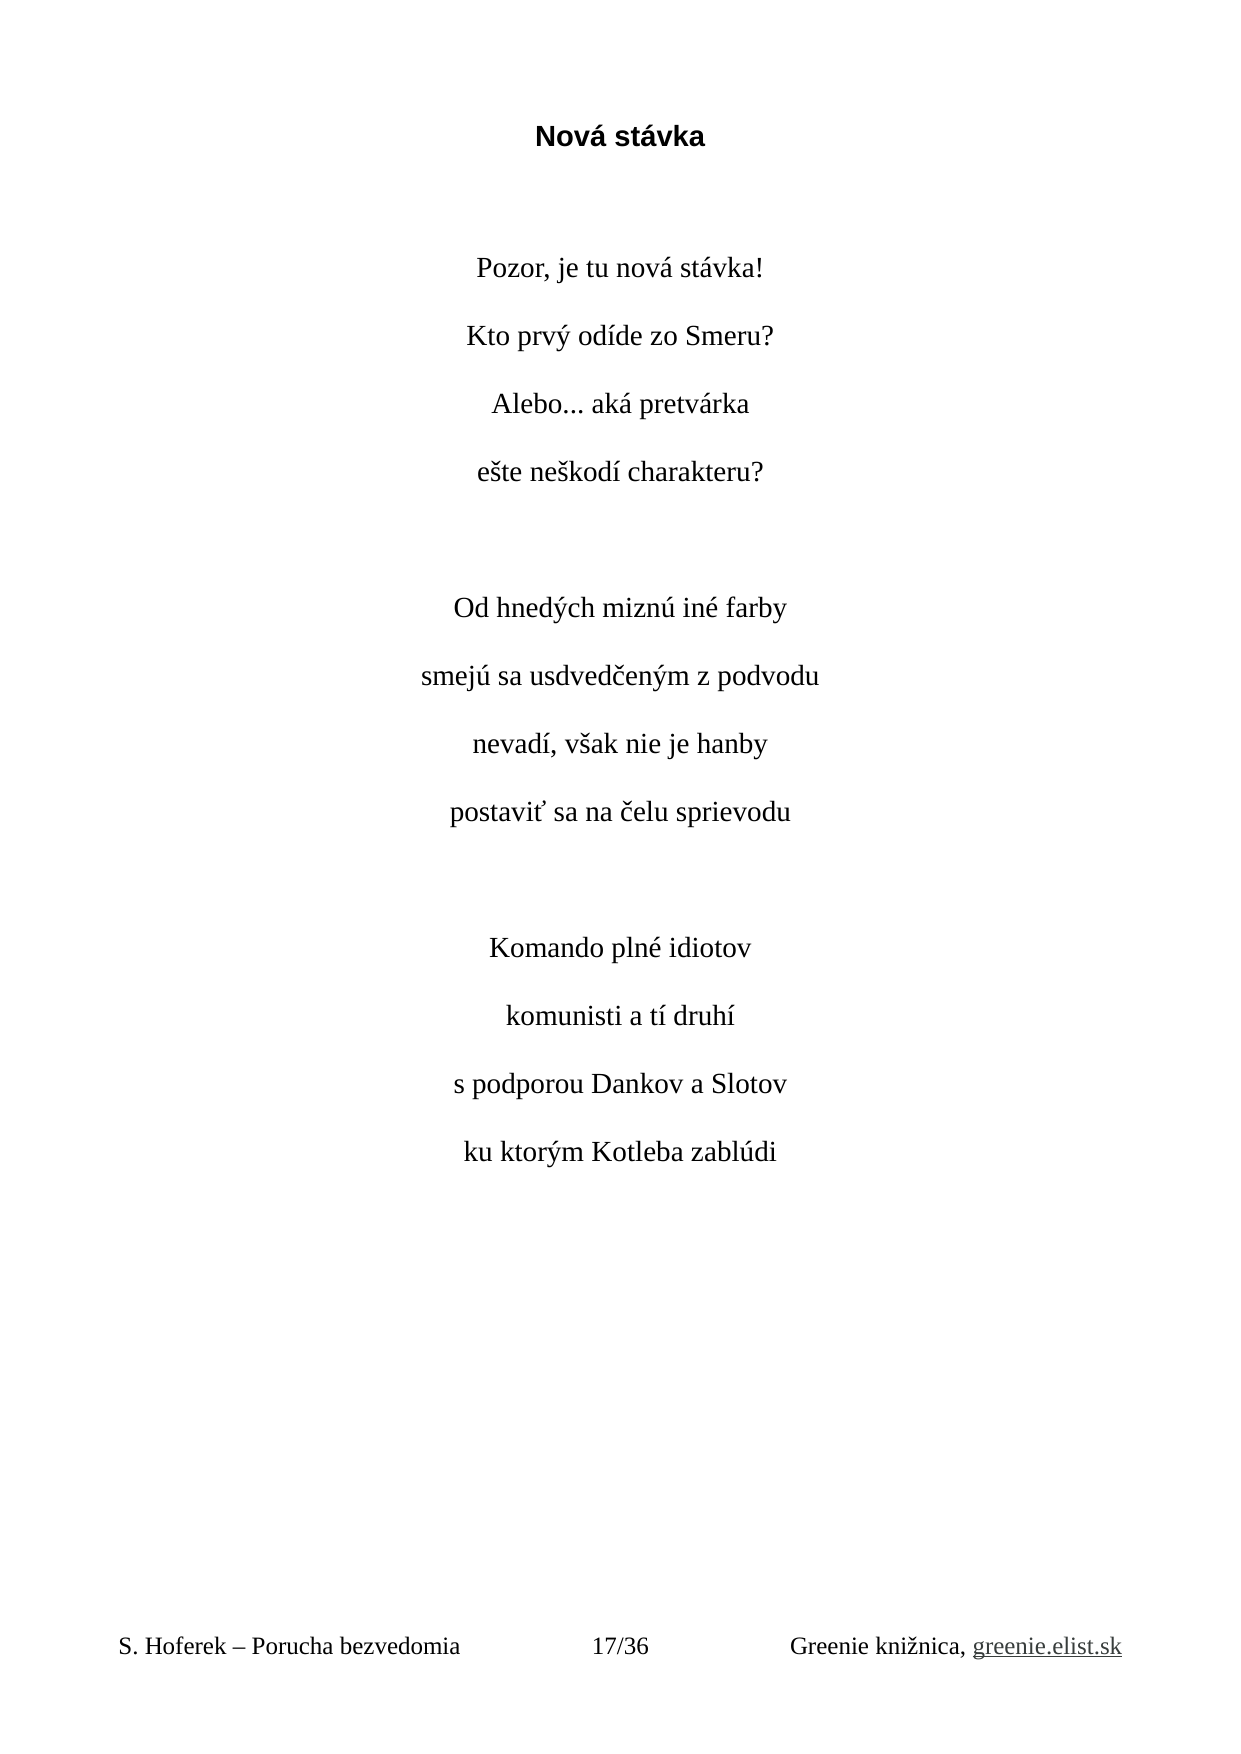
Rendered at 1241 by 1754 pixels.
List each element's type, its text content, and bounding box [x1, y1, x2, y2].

text komunisti a tí druhí [106, 998, 1134, 1032]
text Od hnedých miznú iné farby [106, 590, 1134, 624]
text ešte neškodí charakteru? [106, 454, 1134, 488]
text smejú sa usdvedčeným z podvodu [106, 658, 1134, 692]
text Alebo... aká pretvárka [106, 386, 1134, 420]
text Komando plné idiotov [106, 931, 1134, 964]
text Kto prvý odíde zo Smeru? [106, 318, 1134, 352]
subtitle Nová stávka [106, 119, 1134, 153]
text nevadí, však nie je hanby [106, 726, 1134, 760]
text ku ktorým Kotleba zablúdi [106, 1134, 1134, 1168]
text Pozor, je tu nová stávka! [106, 250, 1134, 284]
text postaviť sa na čelu sprievodu [106, 794, 1134, 828]
text s podporou Dankov a Slotov [106, 1067, 1134, 1100]
